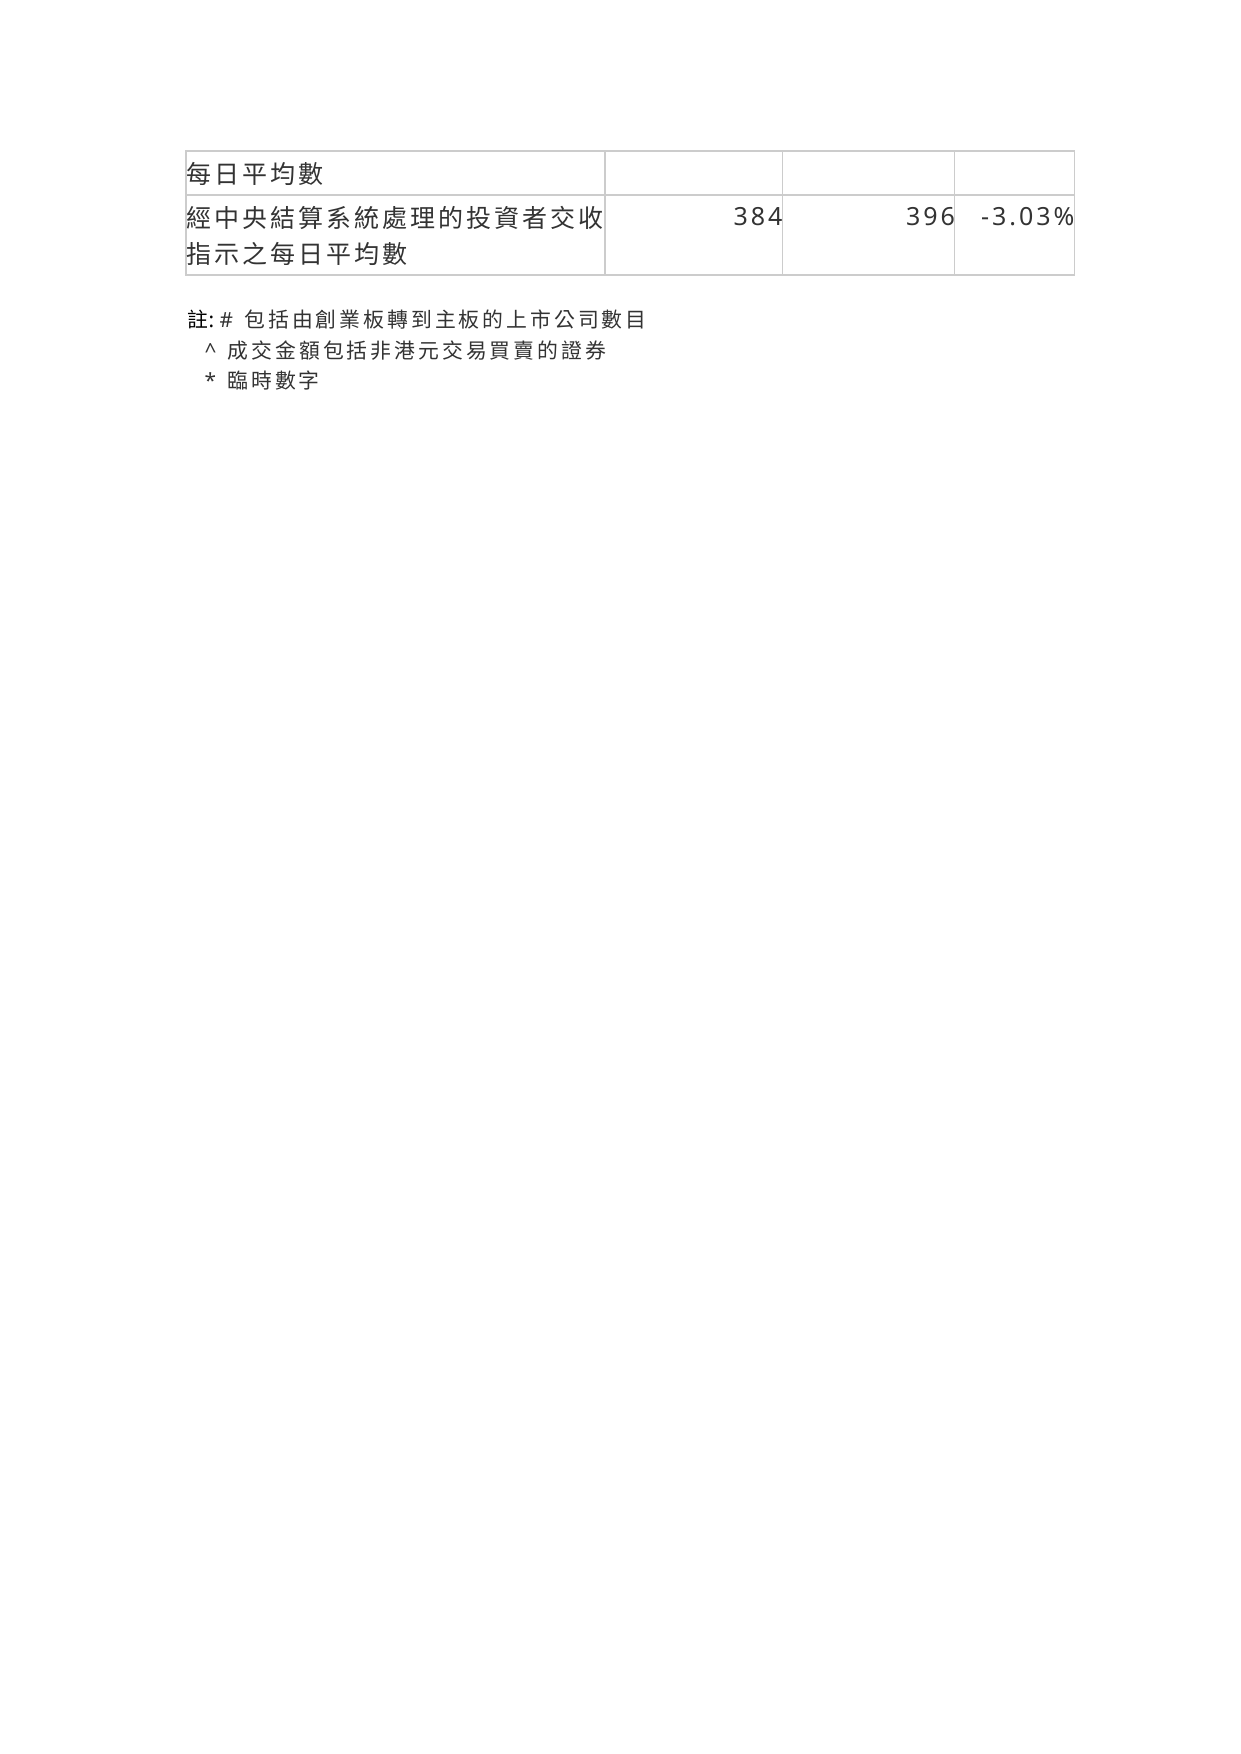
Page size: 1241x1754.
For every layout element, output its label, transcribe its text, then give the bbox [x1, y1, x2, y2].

text * 臨時數字 [187, 364, 1053, 394]
table_cell 每日平均數 [187, 152, 604, 194]
text ^ 成交金額包括非港元交易買賣的證券 [187, 334, 1053, 364]
text 註: # 包括由創業板轉到主板的上市公司數目 [187, 304, 1053, 334]
table_cell 經中央結算系統處理的投資者交收指示之每日平均數 [187, 196, 604, 274]
table_cell [783, 152, 954, 194]
table_cell -3.03% [955, 196, 1074, 274]
table_cell 384 [606, 196, 782, 274]
table_cell [955, 152, 1074, 194]
table_cell [606, 152, 782, 194]
table_cell 396 [783, 196, 954, 274]
